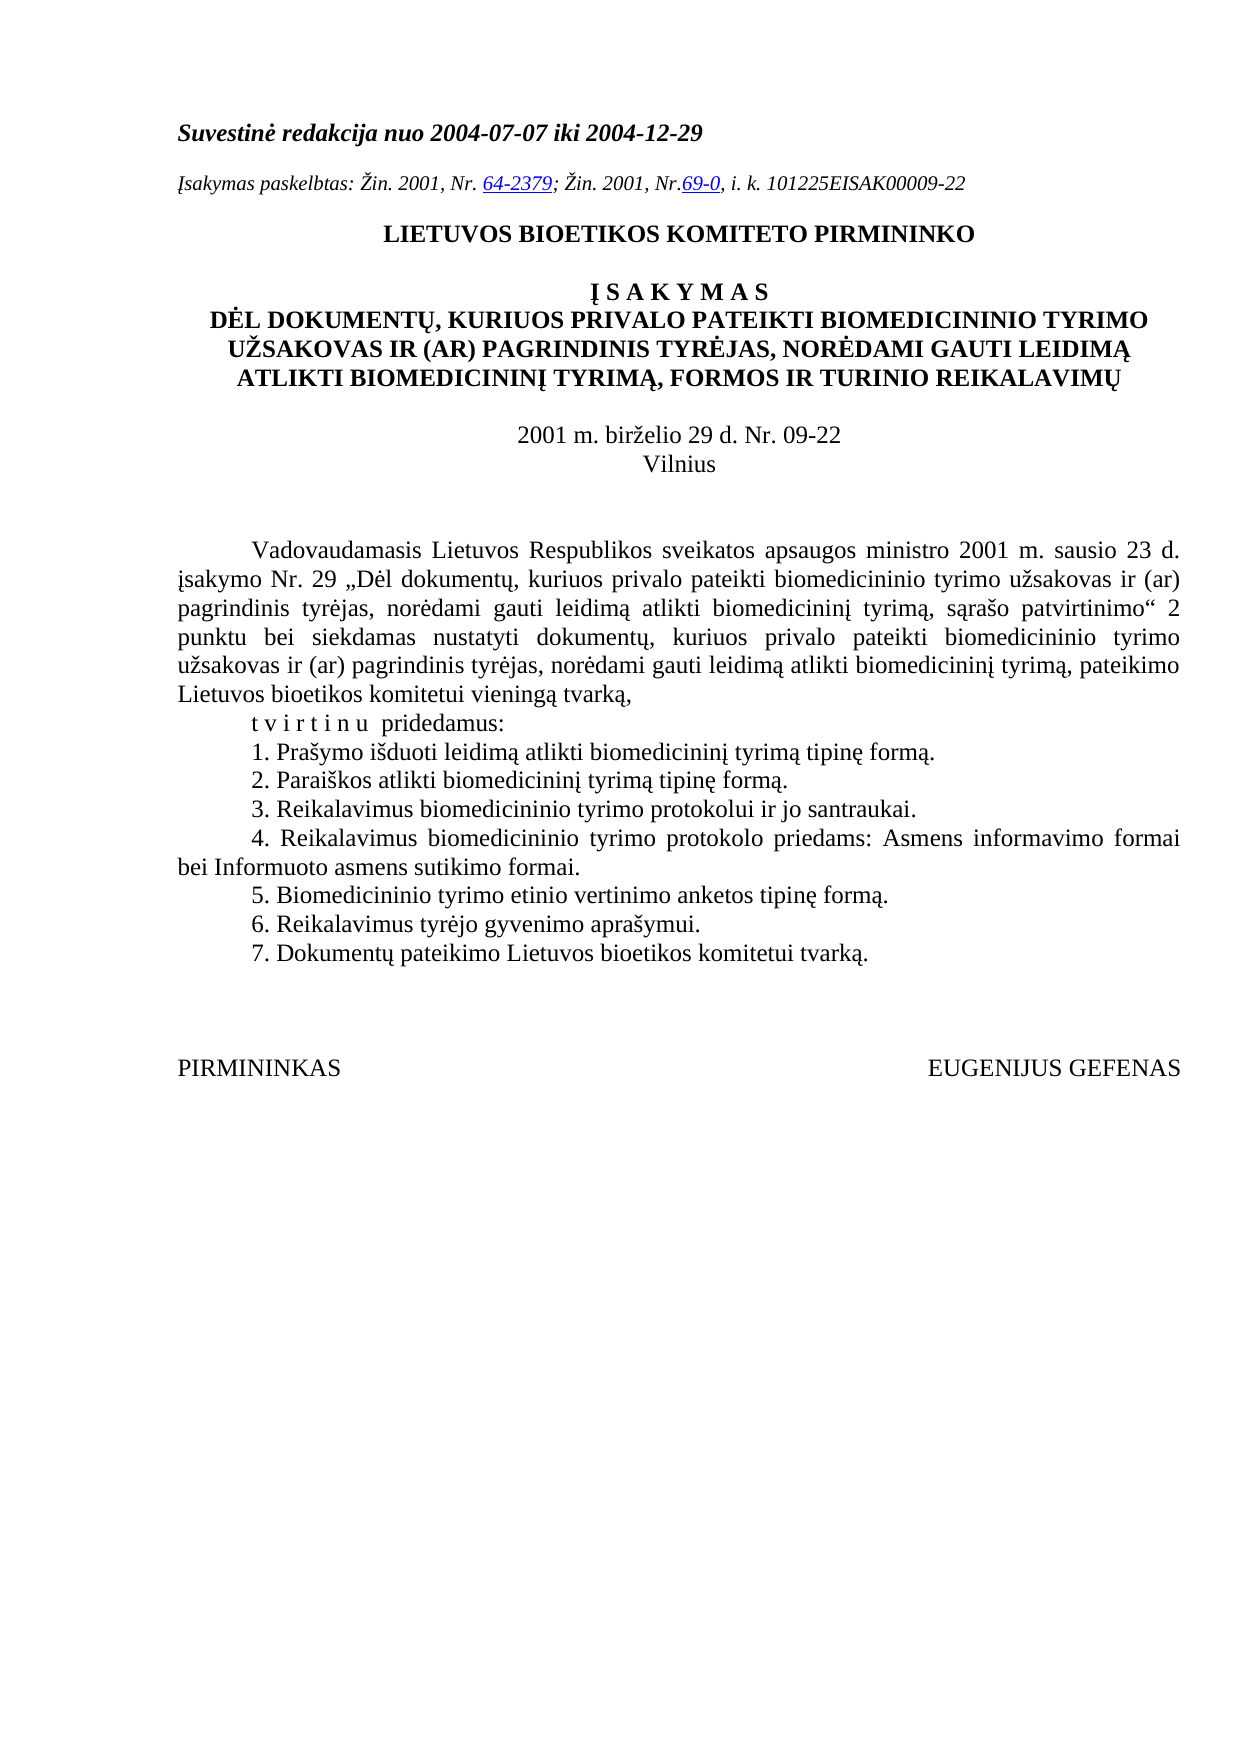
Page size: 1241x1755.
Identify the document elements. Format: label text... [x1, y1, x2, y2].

text 2001 m. birželio 29 d. Nr. 09-22 [177, 420, 1181, 449]
text 6. Reikalavimus tyrėjo gyvenimo aprašymui. [177, 909, 1181, 938]
text Įsakymas paskelbtas: Žin. 2001, Nr. 64-2379; Žin. 2001, Nr.69-0, i. k. 101225EISAK00009-22 [177, 171, 1181, 195]
text Suvestinė redakcija nuo 2004-07-07 iki 2004-12-29 [177, 118, 1181, 147]
text PIRMININKAS EUGENIJUS GEFENAS [177, 1053, 1181, 1082]
text 7. Dokumentų pateikimo Lietuvos bioetikos komitetui tvarką. [177, 938, 1181, 967]
text LIETUVOS BIOETIKOS KOMITETO PIRMININKO [177, 219, 1181, 248]
text DĖL DOKUMENTŲ, KURIUOS PRIVALO PATEIKTI BIOMEDICININIO TYRIMO UŽSAKOVAS IR (AR) PAGRINDINIS TYRĖJAS, NORĖDAMI GAUTI LEIDIMĄ ATLIKTI BIOMEDICININĮ TYRIMĄ, FORMOS IR TURINIO REIKALAVIMŲ [177, 305, 1181, 392]
text 4. Reikalavimus biomedicininio tyrimo protokolo priedams: Asmens informavimo formai bei Informuoto asmens sutikimo formai. [177, 823, 1181, 880]
text ĮSAKYMAS [177, 277, 1181, 305]
text Vilnius [177, 449, 1181, 478]
text 3. Reikalavimus biomedicininio tyrimo protokolui ir jo santraukai. [177, 794, 1181, 823]
text 1. Prašymo išduoti leidimą atlikti biomedicininį tyrimą tipinę formą. [177, 737, 1181, 765]
text 5. Biomedicininio tyrimo etinio vertinimo anketos tipinę formą. [177, 880, 1181, 909]
text tvirtinu pridedamus: [177, 708, 1181, 737]
text Vadovaudamasis Lietuvos Respublikos sveikatos apsaugos ministro 2001 m. sausio 23 d. įsakymo Nr. 29 „Dėl dokumentų, kuriuos privalo pateikti biomedicininio tyrimo užsakovas ir (ar) pagrindinis tyrėjas, norėdami gauti leidimą atlikti biomedicininį tyrimą, sąrašo patvirtinimo“ 2 punktu bei siekdamas nustatyti dokumentų, kuriuos privalo pateikti biomedicininio tyrimo užsakovas ir (ar) pagrindinis tyrėjas, norėdami gauti leidimą atlikti biomedicininį tyrimą, pateikimo Lietuvos bioetikos komitetui vieningą tvarką, [177, 535, 1181, 708]
text 2. Paraiškos atlikti biomedicininį tyrimą tipinę formą. [177, 765, 1181, 794]
